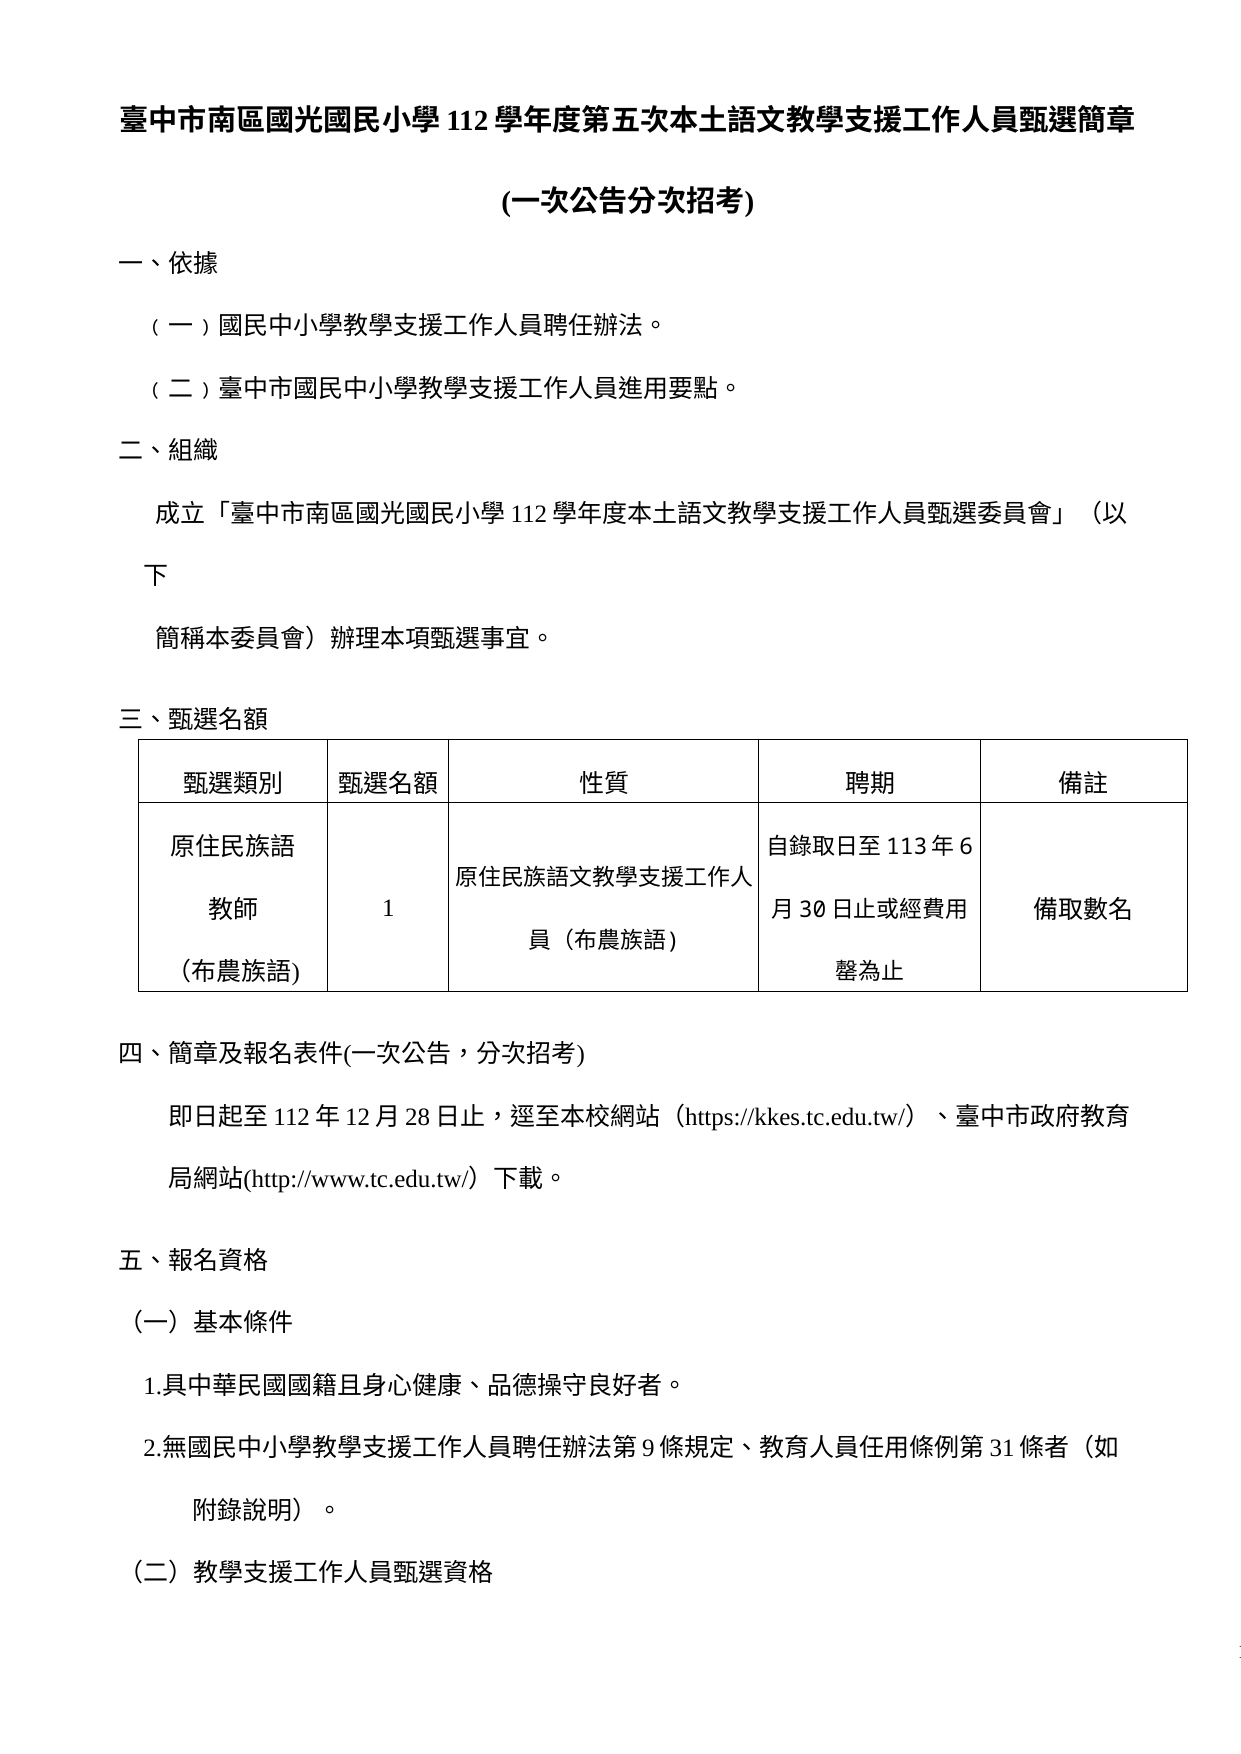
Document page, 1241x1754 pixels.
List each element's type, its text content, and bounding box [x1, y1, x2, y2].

text （二）教學支援工作人員甄選資格 [118, 1529, 1137, 1592]
table_cell 1 [328, 803, 448, 991]
table_cell 自錄取日至113年6月30日止或經費用罄為止 [759, 803, 980, 991]
text 三、甄選名額 [118, 676, 1137, 738]
table_header 備註 [981, 740, 1187, 802]
text 1.具中華民國國籍且身心健康、品德操守良好者。 [118, 1342, 1137, 1404]
text 臺中市南區國光國民小學112學年度第五次本土語文教學支援工作人員甄選簡章 [118, 76, 1137, 138]
text (一次公告分次招考) [118, 157, 1137, 220]
table_header 甄選類別 [139, 740, 327, 802]
table_header 甄選名額 [328, 740, 448, 802]
text 四、簡章及報名表件(一次公告，分次招考) [118, 1010, 1137, 1073]
text 2.無國民中小學教學支援工作人員聘任辦法第9條規定、教育人員任用條例第31條者（如附錄說明）。 [118, 1404, 1137, 1529]
table_cell 原住民族語文教學支援工作人員（布農族語) [449, 803, 758, 991]
text 即日起至112年12月28日止，逕至本校網站（https://kkes.tc.edu.tw/）、臺中市政府教育局網站(http://www.tc.edu.tw/）下載。 [168, 1073, 1152, 1198]
text 成立「臺中市南區國光國民小學112學年度本土語文教學支援工作人員甄選委員會」（以下 [143, 470, 1137, 595]
text ﹙二﹚臺中市國民中小學教學支援工作人員進用要點。 [143, 345, 1137, 407]
text 一、依據 [118, 220, 1137, 282]
text 簡稱本委員會）辦理本項甄選事宜。 [143, 595, 1137, 657]
text （一）基本條件 [118, 1279, 1137, 1342]
text 二、組織 [118, 407, 1137, 470]
text 五、報名資格 [118, 1217, 1137, 1279]
table_cell 原住民族語 教師 （布農族語) [139, 803, 327, 991]
table_header 性質 [449, 740, 758, 802]
text ﹙一﹚國民中小學教學支援工作人員聘任辦法。 [143, 282, 1137, 345]
table_header 聘期 [759, 740, 980, 802]
table_cell 備取數名 [981, 803, 1187, 991]
